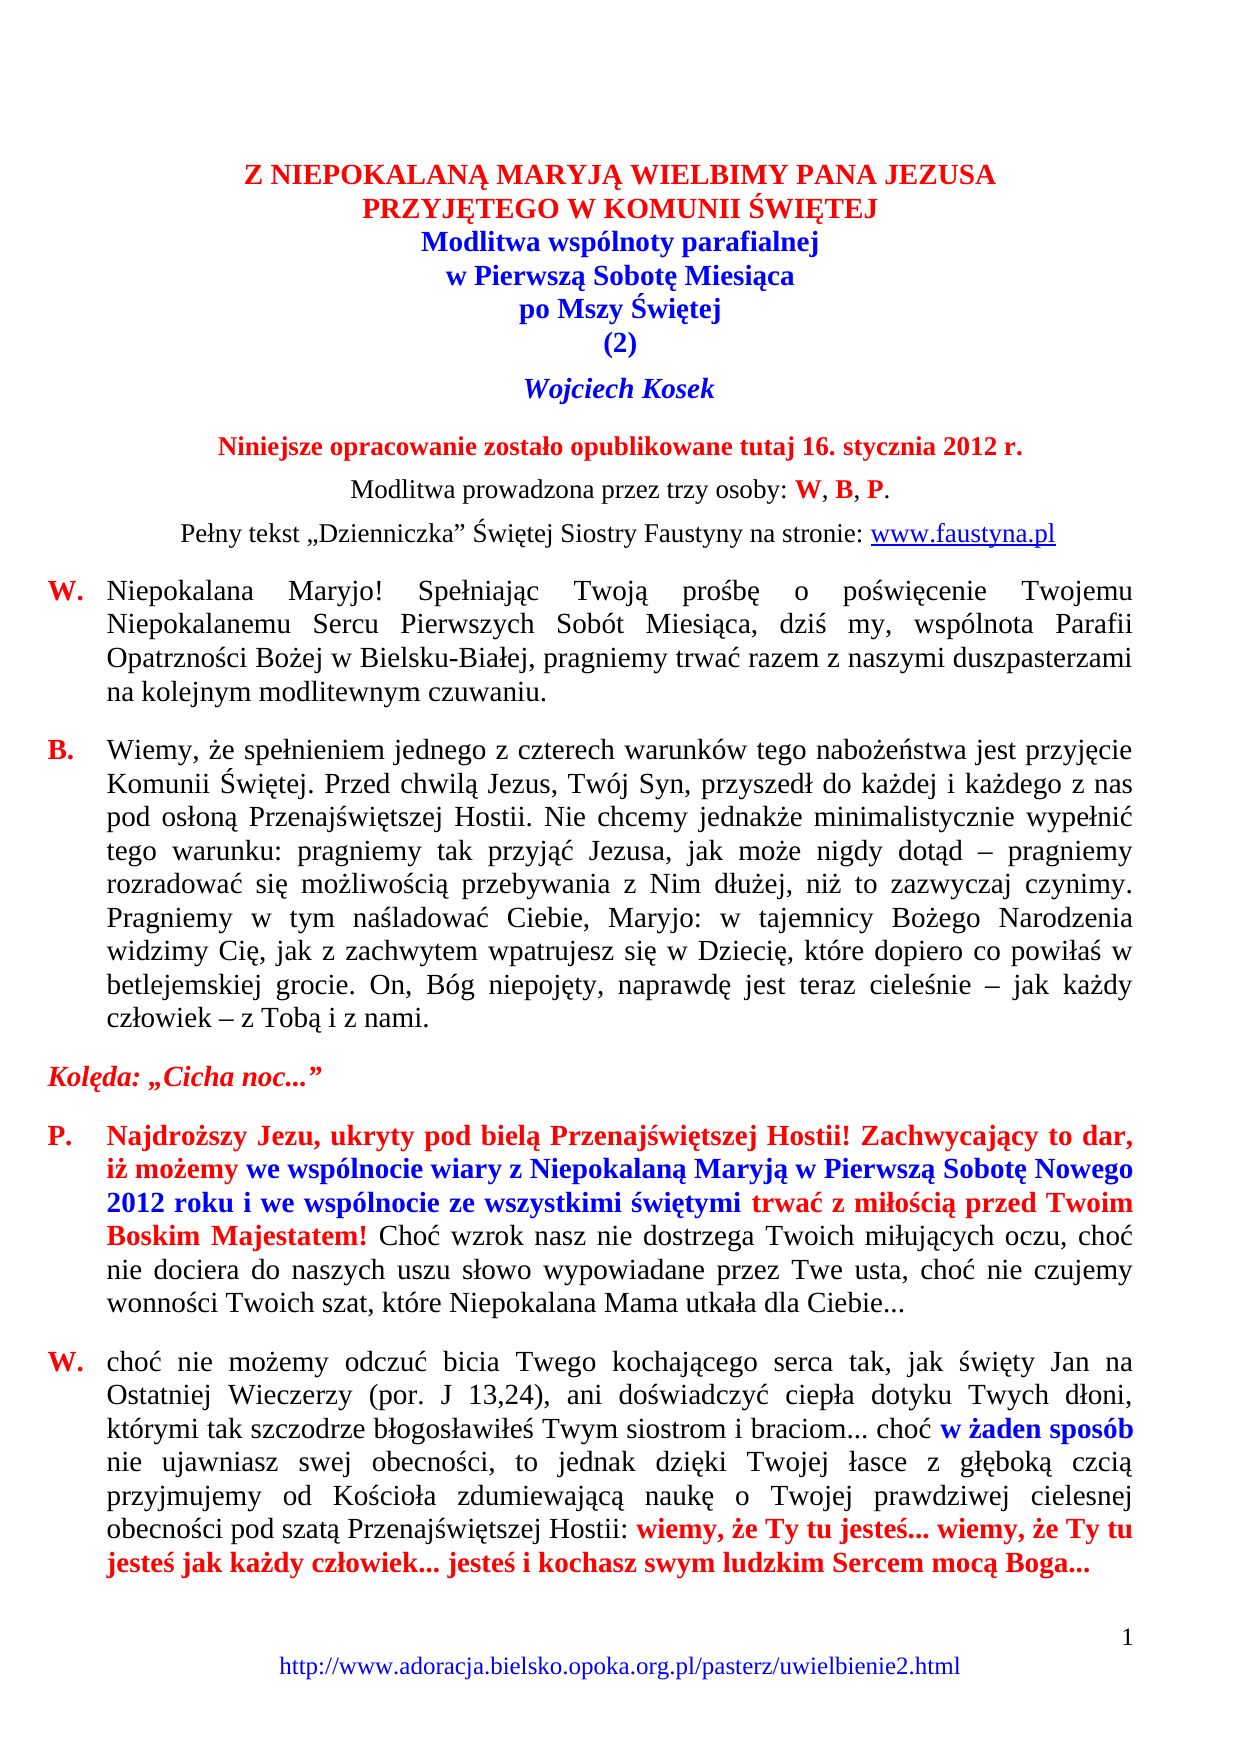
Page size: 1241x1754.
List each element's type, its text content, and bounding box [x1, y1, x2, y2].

text (2) [106, 325, 1134, 359]
text W. Niepokalana Maryjo! Spełniając Twoją prośbę o poświęcenie Twojemu Niepokalanemu Sercu Pierwszych Sobót Miesiąca, dziś my, wspólnota Parafii Opatrzności Bożej w Bielsku-Białej, pragniemy trwać razem z naszymi duszpasterzami na kolejnym modlitewnym czuwaniu. [47, 573, 1134, 707]
text W. choć nie możemy odczuć bicia Twego kochającego serca tak, jak święty Jan na Ostatniej Wieczerzy (por. J 13,24), ani doświadczyć ciepła dotyku Twych dłoni, którymi tak szczodrze błogosławiłeś Twym siostrom i braciom... choć w żaden sposób nie ujawniasz swej obecności, to jednak dzięki Twojej łasce z głęboką czcią przyjmujemy od Kościoła zdumiewającą naukę o Twojej prawdziwej cielesnej obecności pod szatą Przenajświętszej Hostii: wiemy, że Ty tu jesteś... wiemy, że Ty tu jesteś jak każdy człowiek... jesteś i kochasz swym ludzkim Sercem mocą Boga... [47, 1344, 1134, 1579]
text Wojciech Kosek [106, 371, 1134, 405]
text Modlitwa wspólnoty parafialnej [106, 224, 1134, 258]
text Modlitwa prowadzona przez trzy osoby: W, B, P. [106, 473, 1134, 504]
text Kolęda: „Cicha noc...” [47, 1059, 1134, 1093]
text po Mszy Świętej [106, 292, 1134, 325]
text B. Wiemy, że spełnieniem jednego z czterech warunków tego nabożeństwa jest przyjęcie Komunii Świętej. Przed chwilą Jezus, Twój Syn, przyszedł do każdej i każdego z nas pod osłoną Przenajświętszej Hostii. Nie chcemy jednakże minimalistycznie wypełnić tego warunku: pragniemy tak przyjąć Jezusa, jak może nigdy dotąd – pragniemy rozradować się możliwością przebywania z Nim dłużej, niż to zazwyczaj czynimy. Pragniemy w tym naśladować Ciebie, Maryjo: w tajemnicy Bożego Narodzenia widzimy Cię, jak z zachwytem wpatrujesz się w Dziecię, które dopiero co powiłaś w betlejemskiej grocie. On, Bóg niepojęty, naprawdę jest teraz cieleśnie – jak każdy człowiek – z Tobą i z nami. [47, 732, 1134, 1034]
text Z NIEPOKALANĄ MARYJĄ WIELBIMY PANA JEZUSA [106, 157, 1134, 191]
text Niniejsze opracowanie zostało opublikowane tutaj 16. stycznia 2012 r. [106, 430, 1134, 461]
text P. Najdroższy Jezu, ukryty pod bielą Przenajświętszej Hostii! Zachwycający to dar, iż możemy we wspólnocie wiary z Niepokalaną Maryją w Pierwszą Sobotę Nowego 2012 roku i we wspólnocie ze wszystkimi świętymi trwać z miłością przed Twoim Boskim Majestatem! Choć wzrok nasz nie dostrzega Twoich miłujących oczu, choć nie dociera do naszych uszu słowo wypowiadane przez Twe usta, choć nie czujemy wonności Twoich szat, które Niepokalana Mama utkała dla Ciebie... [47, 1118, 1134, 1319]
text PRZYJĘTEGO W KOMUNII ŚWIĘTEJ [106, 191, 1134, 224]
text Pełny tekst „Dzienniczka” Świętej Siostry Faustyny na stronie: www.faustyna.pl [106, 517, 1134, 548]
text w Pierwszą Sobotę Miesiąca [106, 258, 1134, 292]
